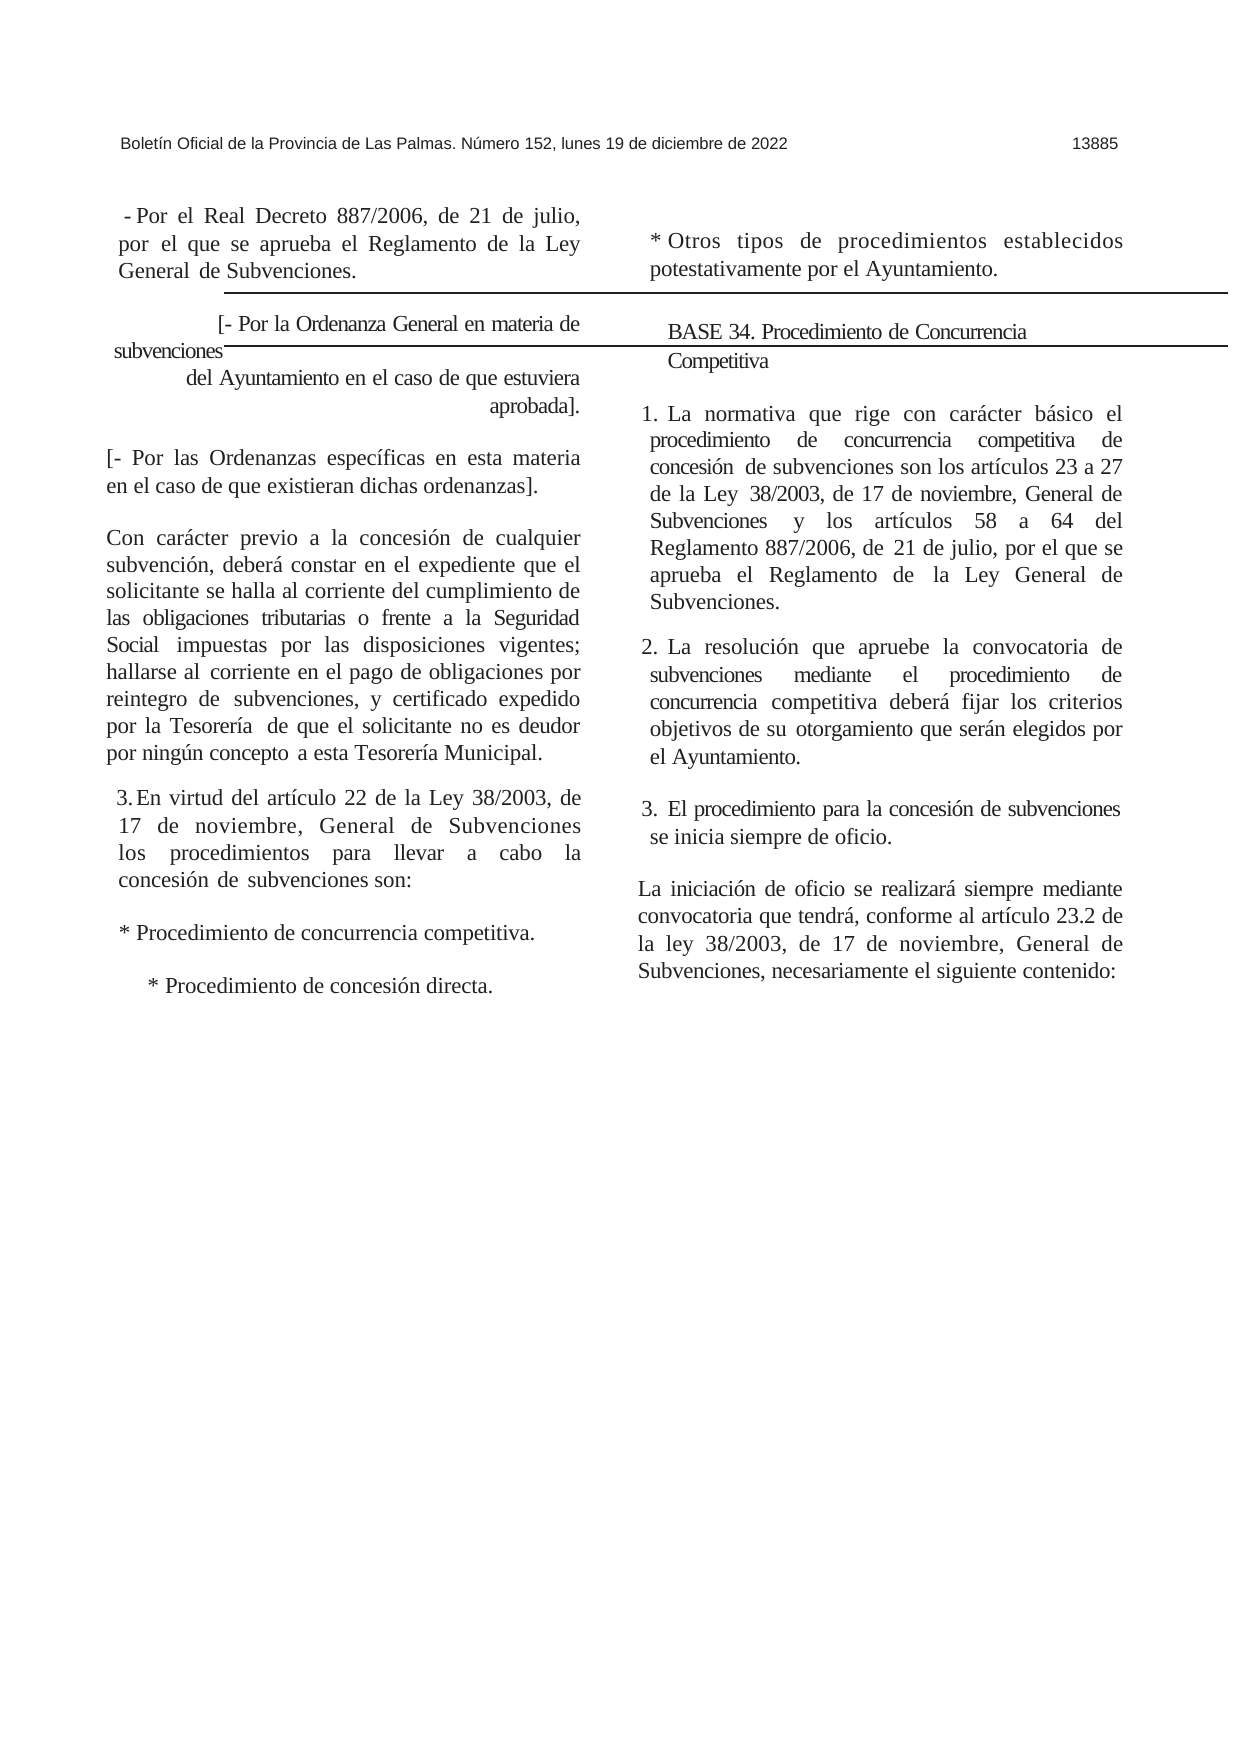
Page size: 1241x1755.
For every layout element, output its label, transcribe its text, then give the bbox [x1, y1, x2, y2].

list Otros tipos de procedimientos establecidos potestativamente por el Ayuntamiento. [638, 228, 1124, 281]
list Procedimiento de concesión directa. [153, 972, 592, 998]
text Con carácter previo a la concesión de cualquier subvención, deberá constar en el expediente que el solicitante se halla al corriente del cumplimiento de las obligaciones tributarias o frente a la Seguridad Social impuestas por las disposiciones vigentes; hallarse al corriente en el pago de obligaciones por reintegro de subvenciones, y certificado expedido por la Tesorería de que el solicitante no es deudor por ningún concepto a esta Tesorería Municipal. [106, 524, 581, 765]
list La normativa que rige con carácter básico el procedimiento de concurrencia competitiva de concesión de subvenciones son los artículos 23 a 27 de la Ley 38/2003, de 17 de noviembre, General de Subvenciones y los artículos 58 a 64 del Reglamento 887/2006, de 21 de julio, por el que se aprueba el Reglamento de la Ley General de Subvenciones. [638, 400, 1123, 614]
text Competitiva [667, 347, 1134, 374]
text [- Por la Ordenanza General en materia de subvenciones del Ayuntamiento en el caso de que estuviera aprobada]. [106, 310, 581, 418]
list Por el Real Decreto 887/2006, de 21 de julio, por el que se aprueba el Reglamento de la Ley General de Subvenciones. [106, 202, 581, 283]
text BASE 34. Procedimiento de Concurrencia [667, 318, 1134, 345]
list La resolución que apruebe la convocatoria de subvenciones mediante el procedimiento de concurrencia competitiva deberá fijar los criterios objetivos de su otorgamiento que serán elegidos por el Ayuntamiento. [638, 633, 1123, 769]
text La iniciación de oficio se realizará siempre mediante convocatoria que tendrá, conforme al artículo 23.2 de la ley 38/2003, de 17 de noviembre, General de Subvenciones, necesariamente el siguiente contenido: [638, 875, 1123, 984]
list En virtud del artículo 22 de la Ley 38/2003, de 17 de noviembre, General de Subvenciones los procedimientos para llevar a cabo la concesión de subvenciones son: [106, 784, 581, 893]
list El procedimiento para la concesión de subvenciones se inicia siempre de oficio. [638, 795, 1122, 849]
text [- Por las Ordenanzas específicas en esta materia en el caso de que existieran dichas ordenanzas]. [106, 444, 581, 498]
list Procedimiento de concurrencia competitiva. [106, 919, 592, 945]
